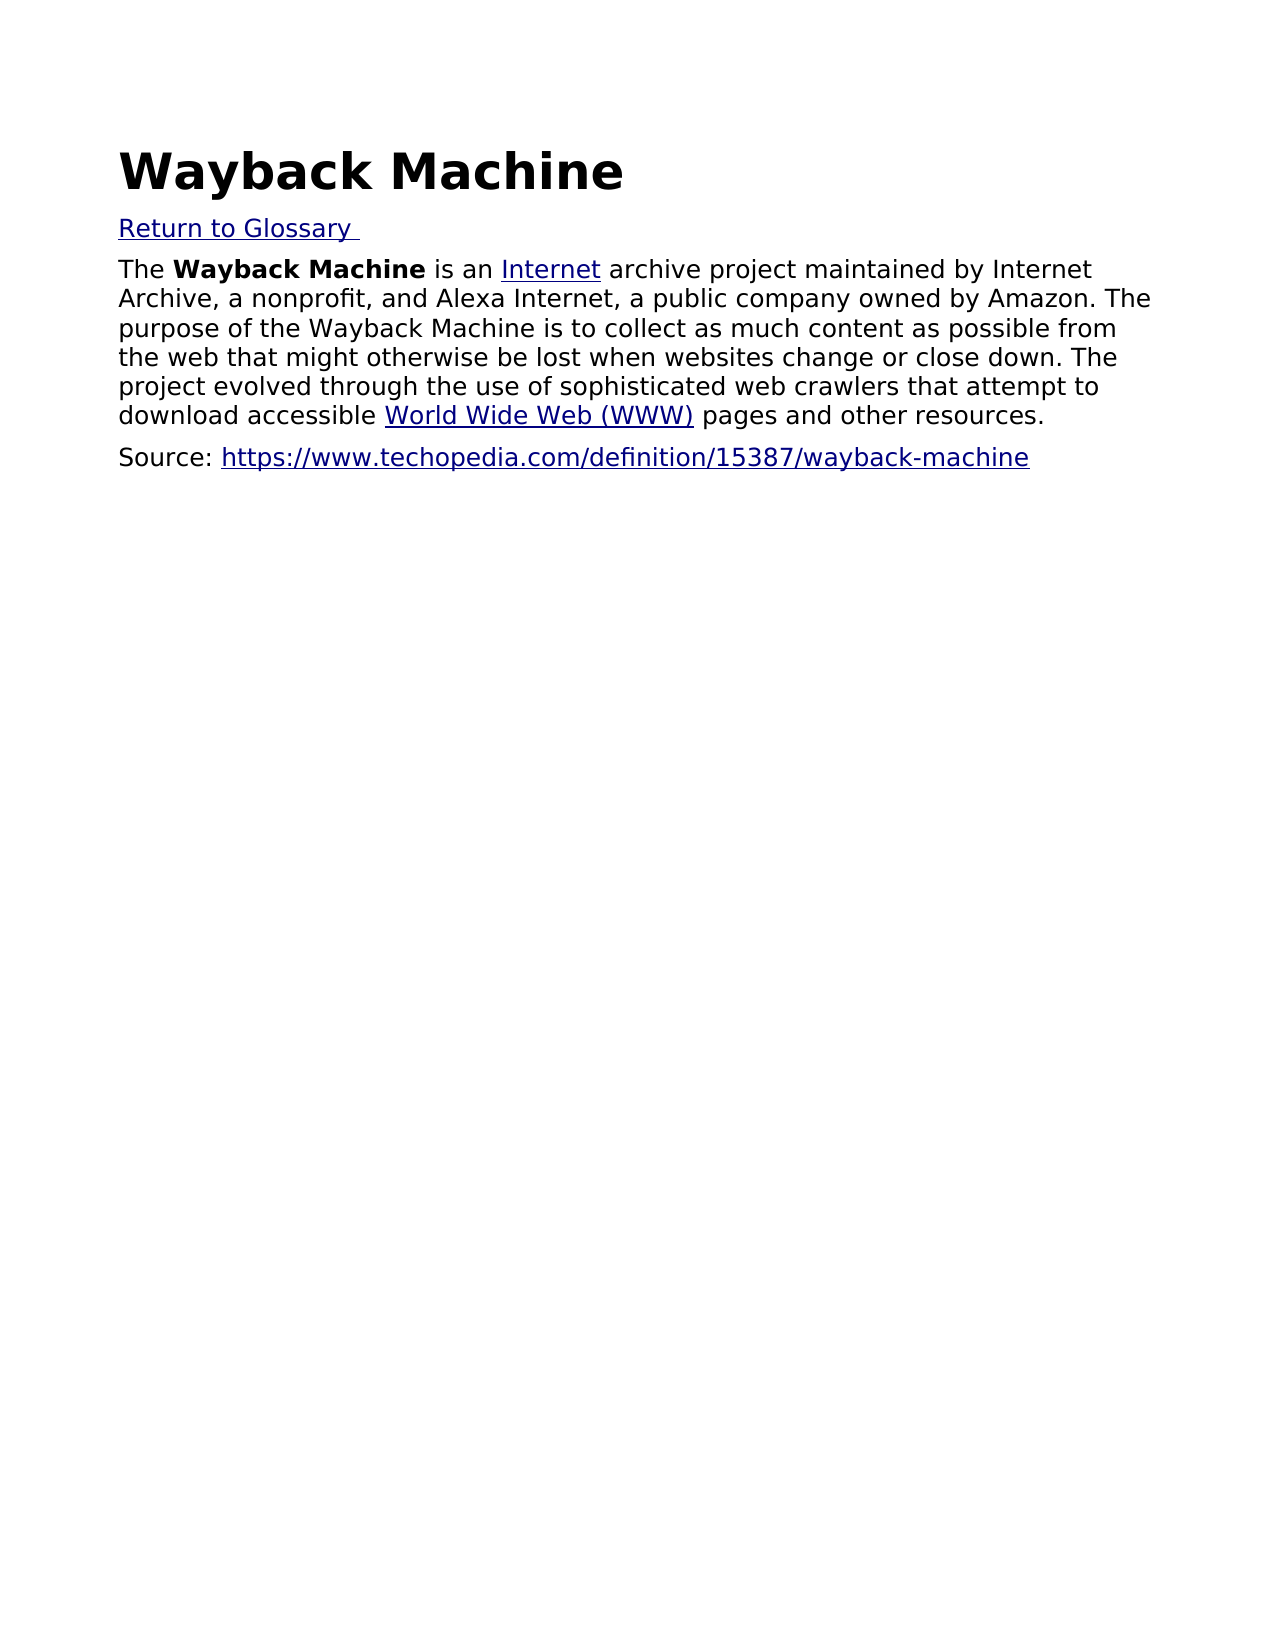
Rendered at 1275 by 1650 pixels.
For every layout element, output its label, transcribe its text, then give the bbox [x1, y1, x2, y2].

text Return to Glossary [118, 214, 1157, 243]
text The Wayback Machine is an Internet archive project maintained by Internet Archive, a nonprofit, and Alexa Internet, a public company owned by Amazon. The purpose of the Wayback Machine is to collect as much content as possible from the web that might otherwise be lost when websites change or close down. The project evolved through the use of sophisticated web crawlers that attempt to download accessible World Wide Web (WWW) pages and other resources. [118, 256, 1157, 431]
text Source: https://www.techopedia.com/definition/15387/wayback-machine [118, 443, 1157, 472]
subtitle Wayback Machine [118, 143, 1157, 201]
